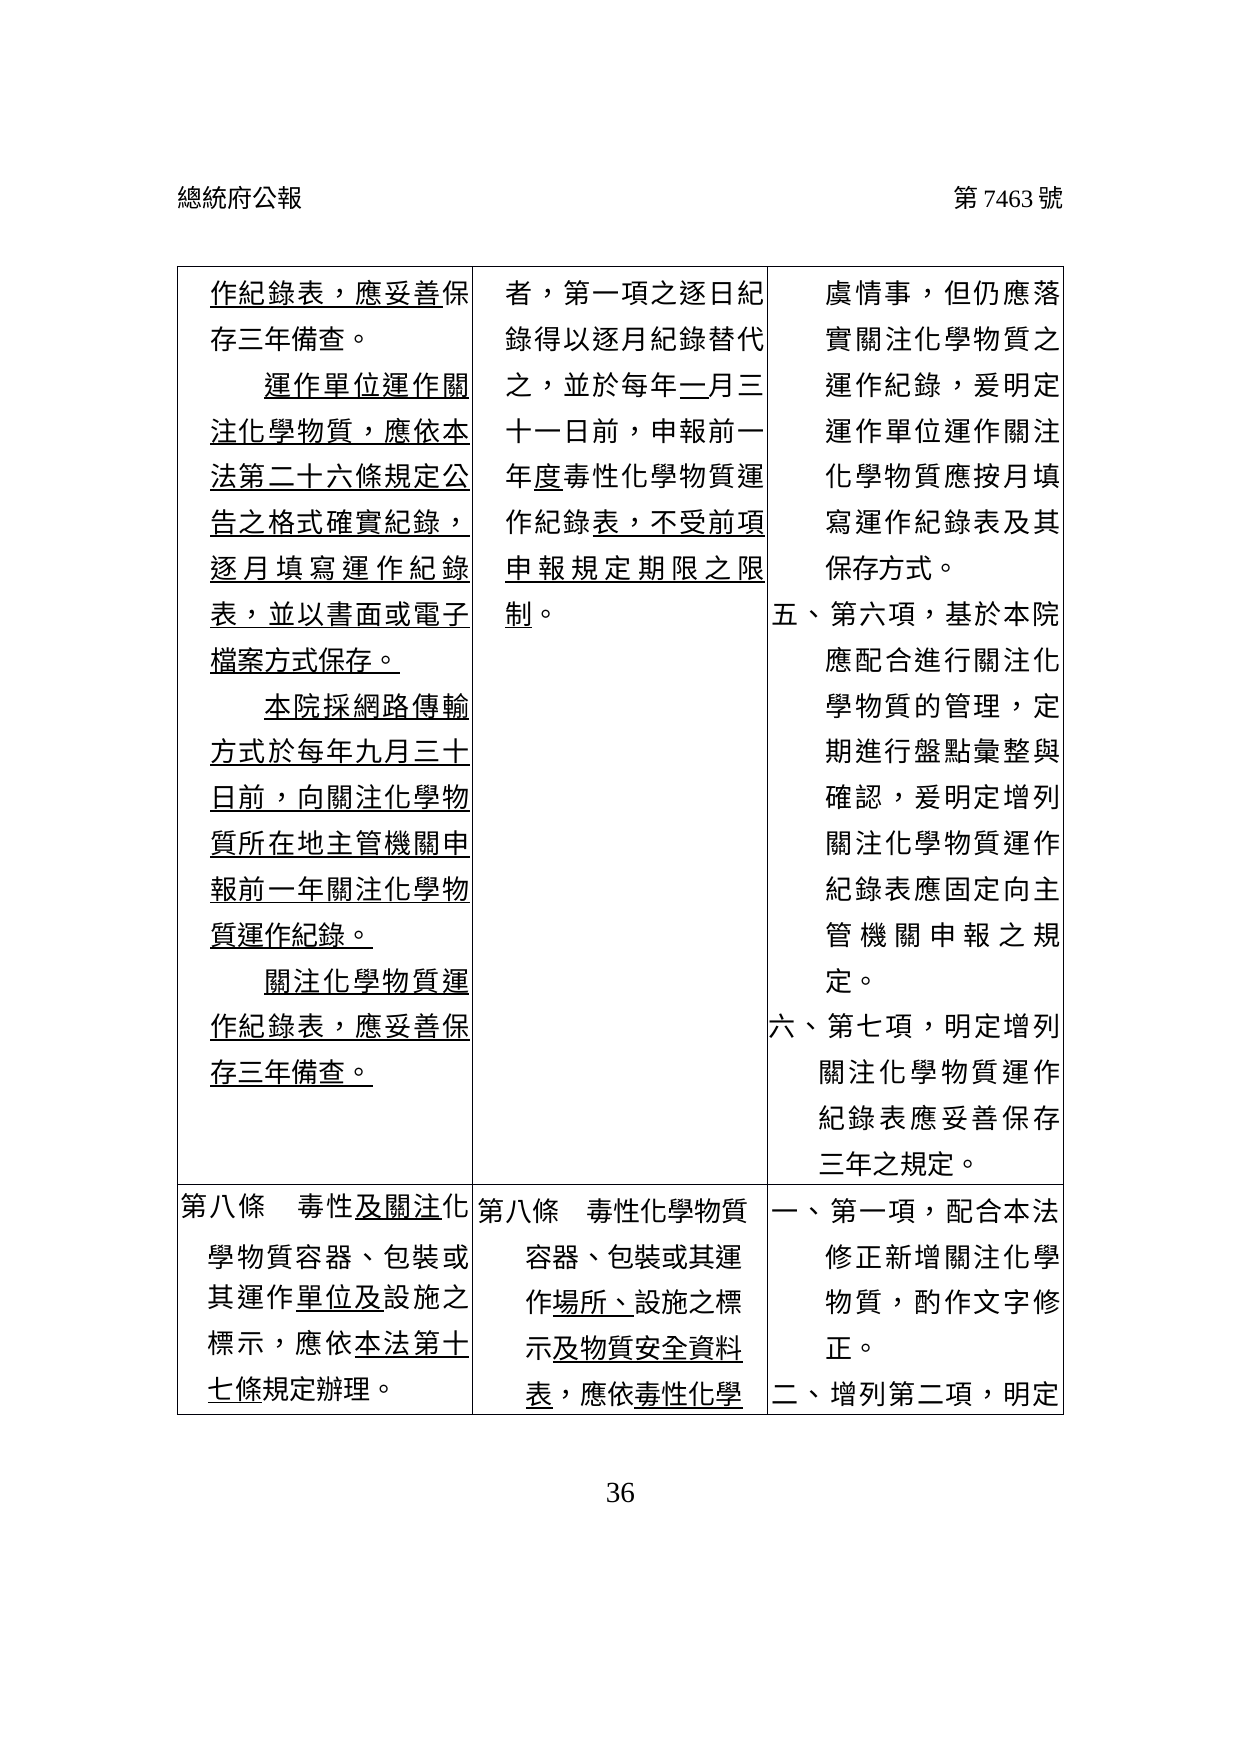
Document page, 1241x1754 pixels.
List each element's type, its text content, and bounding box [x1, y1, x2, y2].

table_cell 作紀錄表，應妥善保存三年備查。 運作單位運作關注化學物質，應依本法第二十六條規定公告之格式確實紀錄，逐月填寫運作紀錄表，並以書面或電子檔案方式保存。 本院採網路傳輸方式於每年九月三十日前，向關注化學物質所在地主管機關申報前一年關注化學物質運作紀錄。 關注化學物質運作紀錄表，應妥善保存三年備查。 [178, 267, 472, 1183]
table_cell 一、第一項，配合本法修正新增關注化學物質，酌作文字修正。 二、增列第二項，明定 [768, 1185, 1063, 1414]
table_cell 第八條 毒性及關注化學物質容器、包裝或其運作單位及設施之標示，應依本法第十七條規定辦理。 [178, 1185, 472, 1414]
table_cell 第八條 毒性化學物質容器、包裝或其運作場所、設施之標示及物質安全資料表，應依毒性化學 [473, 1185, 767, 1414]
table_cell 虞情事，但仍應落實關注化學物質之運作紀錄，爰明定運作單位運作關注化學物質應按月填寫運作紀錄表及其保存方式。 五、第六項，基於本院應配合進行關注化學物質的管理，定期進行盤點彙整與確認，爰明定增列關注化學物質運作紀錄表應固定向主管機關申報之規定。 六、第七項，明定增列關注化學物質運作紀錄表應妥善保存三年之規定。 [768, 267, 1063, 1183]
table_cell 者，第一項之逐日紀錄得以逐月紀錄替代之，並於每年一月三十一日前，申報前一年度毒性化學物質運作紀錄表，不受前項申報規定期限之限制。 [473, 267, 767, 1183]
